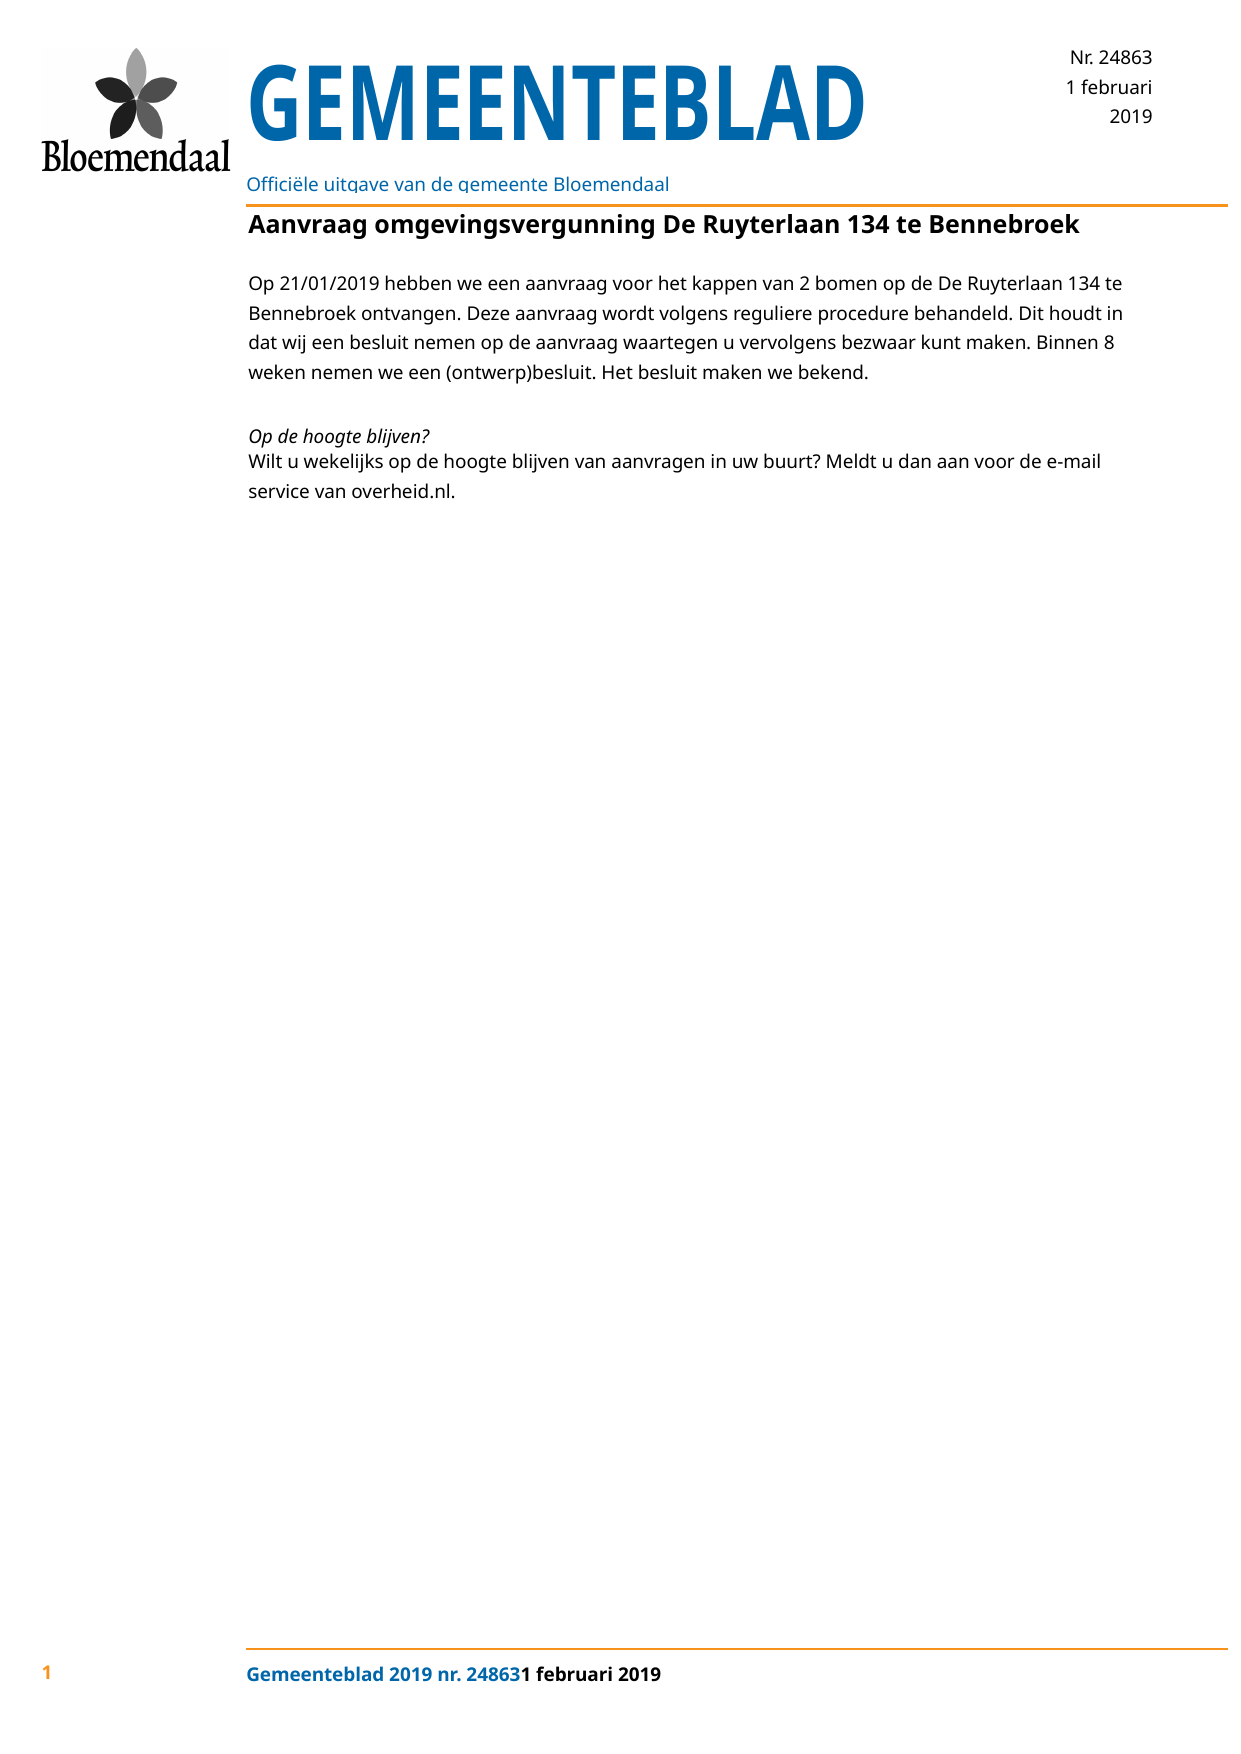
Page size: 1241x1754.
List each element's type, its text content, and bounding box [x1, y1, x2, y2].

picture [41, 47, 231, 172]
text Op de hoogte blijven? [248, 423, 1152, 449]
text Wilt u wekelijks op de hoogte blijven van aanvragen in uw buurt? Meldt u dan aan voor de e-mail service van overheid.nl. [248, 449, 1152, 504]
text Op 21/01/2019 hebben we een aanvraag voor het kappen van 2 bomen op de De Ruyterlaan 134 te Bennebroek ontvangen. Deze aanvraag wordt volgens reguliere procedure behandeld. Dit houdt in dat wij een besluit nemen op de aanvraag waartegen u vervolgens bezwaar kunt maken. Binnen 8 weken nemen we een (ontwerp)besluit. Het besluit maken we bekend. [248, 270, 1152, 385]
text Aanvraag omgevingsvergunning De Ruyterlaan 134 te Bennebroek [248, 207, 1152, 241]
